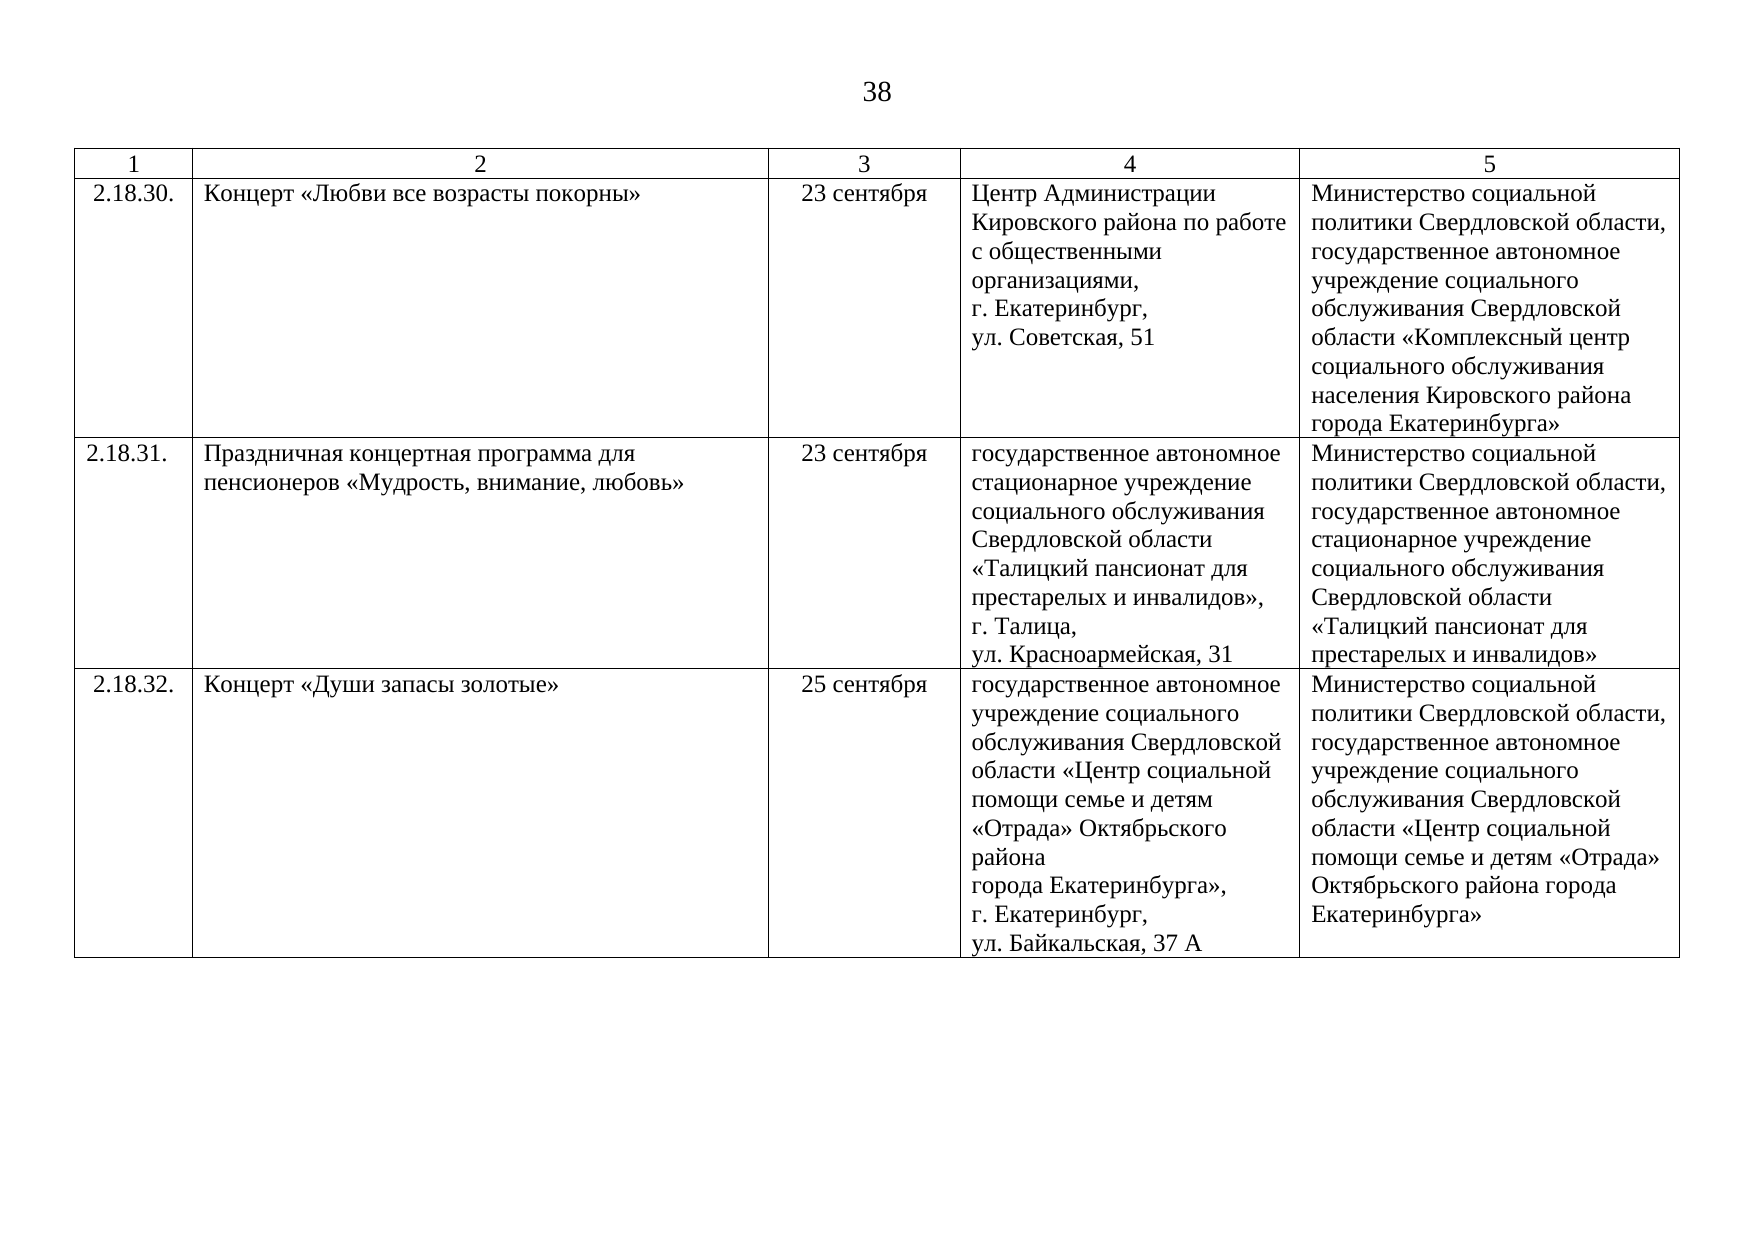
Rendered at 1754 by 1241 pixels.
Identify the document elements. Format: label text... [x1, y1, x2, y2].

table_header 2 [193, 149, 768, 177]
table_cell Праздничная концертная программа для пенсионеров «Мудрость, внимание, любовь» [193, 438, 768, 668]
table_cell 2.18.32. [75, 669, 192, 957]
table_cell Концерт «Любви все возрасты покорны» [193, 179, 768, 437]
table_header 4 [961, 149, 1299, 177]
table_cell Концерт «Души запасы золотые» [193, 669, 768, 957]
table_cell Министерство социальной политики Свердловской области, государственное автономное учреждение социального обслуживания Свердловской области «Комплексный центр социального обслуживания населения Кировского района города Екатеринбурга» [1300, 179, 1679, 437]
table_header 5 [1300, 149, 1679, 177]
table_cell 23 сентября [769, 438, 960, 668]
table_header 1 [75, 149, 192, 177]
table_cell Центр Администрации Кировского района по работе с общественными организациями, г. Екатеринбург, ул. Советская, 51 [961, 179, 1299, 437]
table_cell 23 сентября [769, 179, 960, 437]
table_cell Министерство социальной политики Свердловской области, государственное автономное учреждение социального обслуживания Свердловской области «Центр социальной помощи семье и детям «Отрада» Октябрьского района города Екатеринбурга» [1300, 669, 1679, 957]
table_cell 25 сентября [769, 669, 960, 957]
table_cell 2.18.31. [75, 438, 192, 668]
table_cell Министерство социальной политики Свердловской области, государственное автономное стационарное учреждение социального обслуживания Свердловской области «Талицкий пансионат для престарелых и инвалидов» [1300, 438, 1679, 668]
table_cell государственное автономное стационарное учреждение социального обслуживания Свердловской области «Талицкий пансионат для престарелых и инвалидов», г. Талица, ул. Красноармейская, 31 [961, 438, 1299, 668]
table_header 3 [769, 149, 960, 177]
table_cell 2.18.30. [75, 179, 192, 437]
table_cell государственное автономное учреждение социального обслуживания Свердловской области «Центр социальной помощи семье и детям «Отрада» Октябрьского района города Екатеринбурга», г. Екатеринбург, ул. Байкальская, 37 А [961, 669, 1299, 957]
